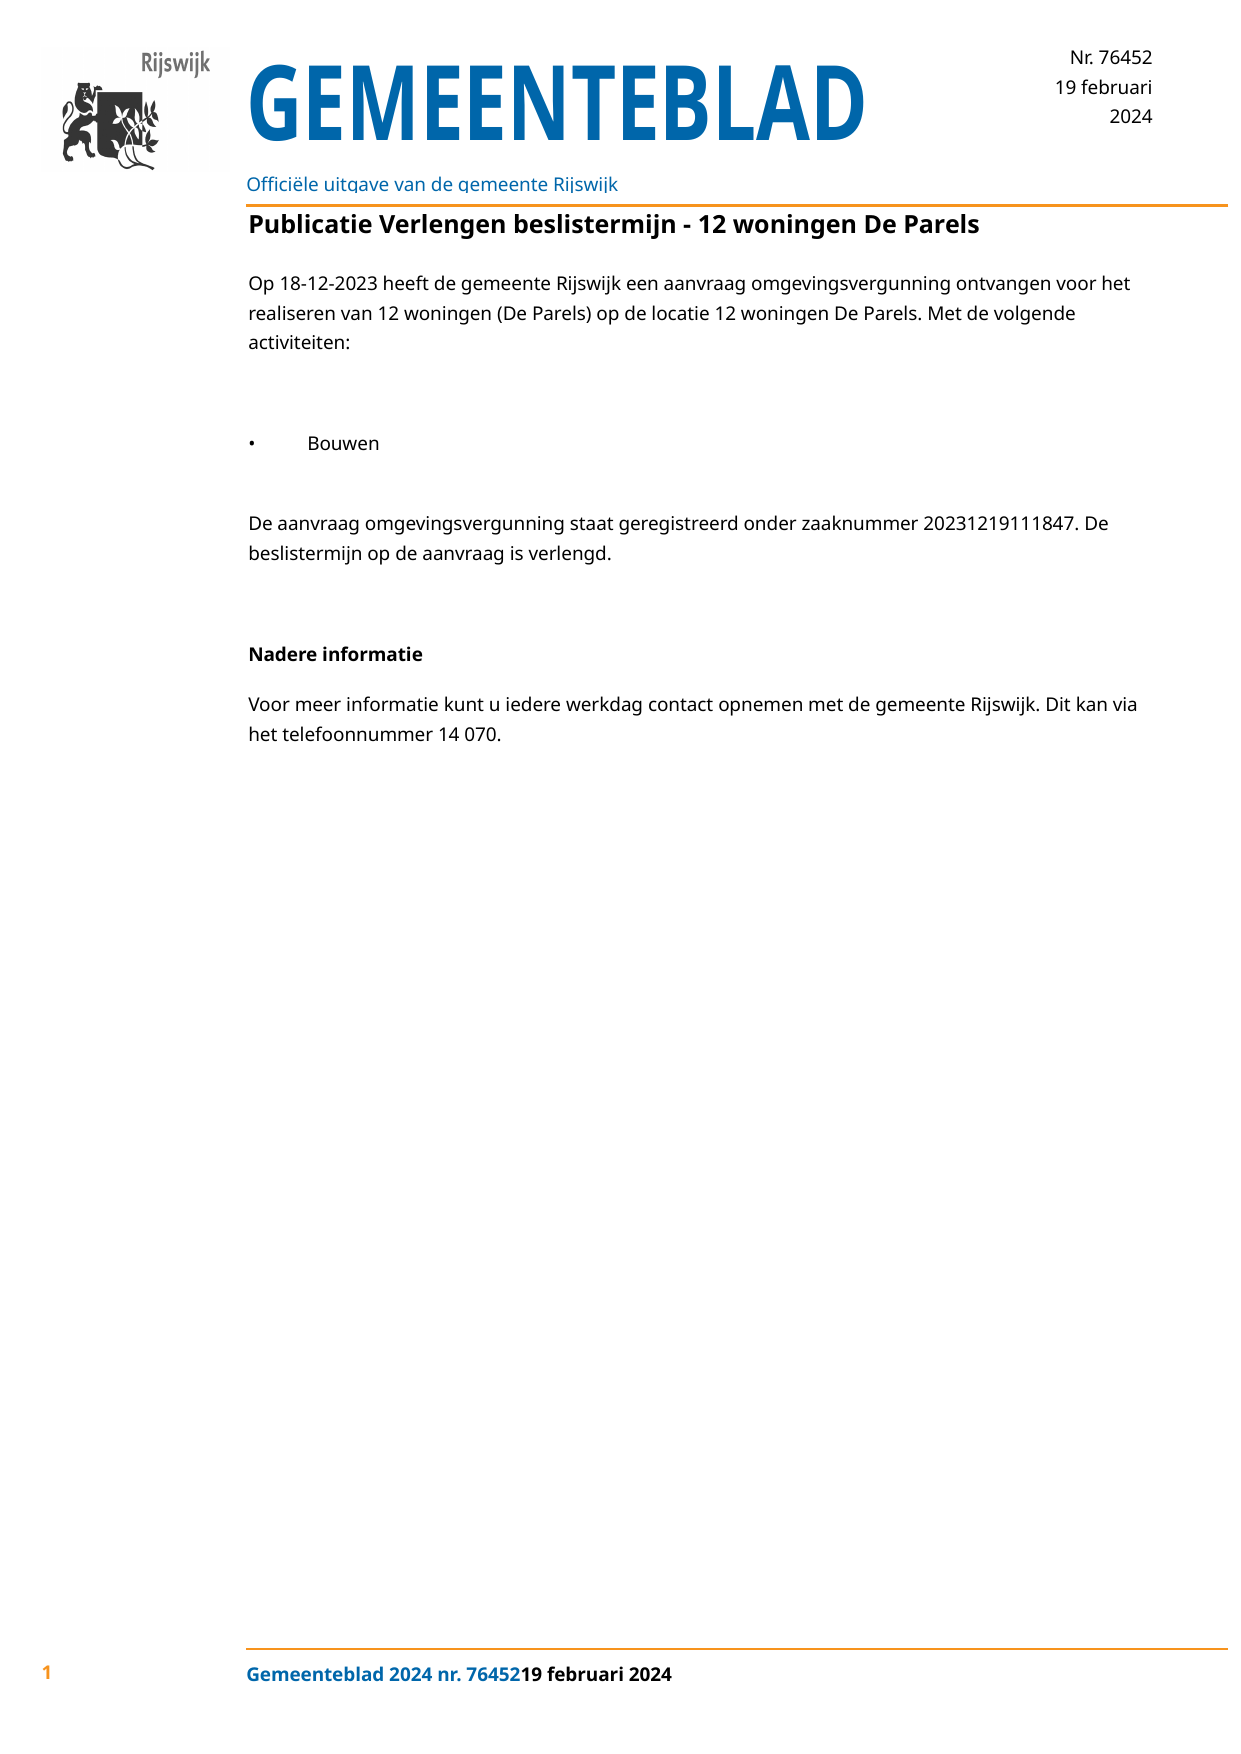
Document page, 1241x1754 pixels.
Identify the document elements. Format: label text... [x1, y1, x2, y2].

text Voor meer informatie kunt u iedere werkdag contact opnemen met de gemeente Rijswijk. Dit kan via het telefoonnummer 14 070. [248, 691, 1152, 746]
text De aanvraag omgevingsvergunning staat geregistreerd onder zaaknummer 20231219111847. De beslistermijn op de aanvraag is verlengd. [248, 510, 1152, 566]
text Nadere informatie [248, 641, 1152, 666]
picture [41, 47, 231, 172]
list Bouwen [248, 430, 1152, 456]
text Op 18-12-2023 heeft de gemeente Rijswijk een aanvraag omgevingsvergunning ontvangen voor het realiseren van 12 woningen (De Parels) op de locatie 12 woningen De Parels. Met de volgende activiteiten: [248, 270, 1152, 355]
text Publicatie Verlengen beslistermijn - 12 woningen De Parels [248, 207, 1152, 241]
